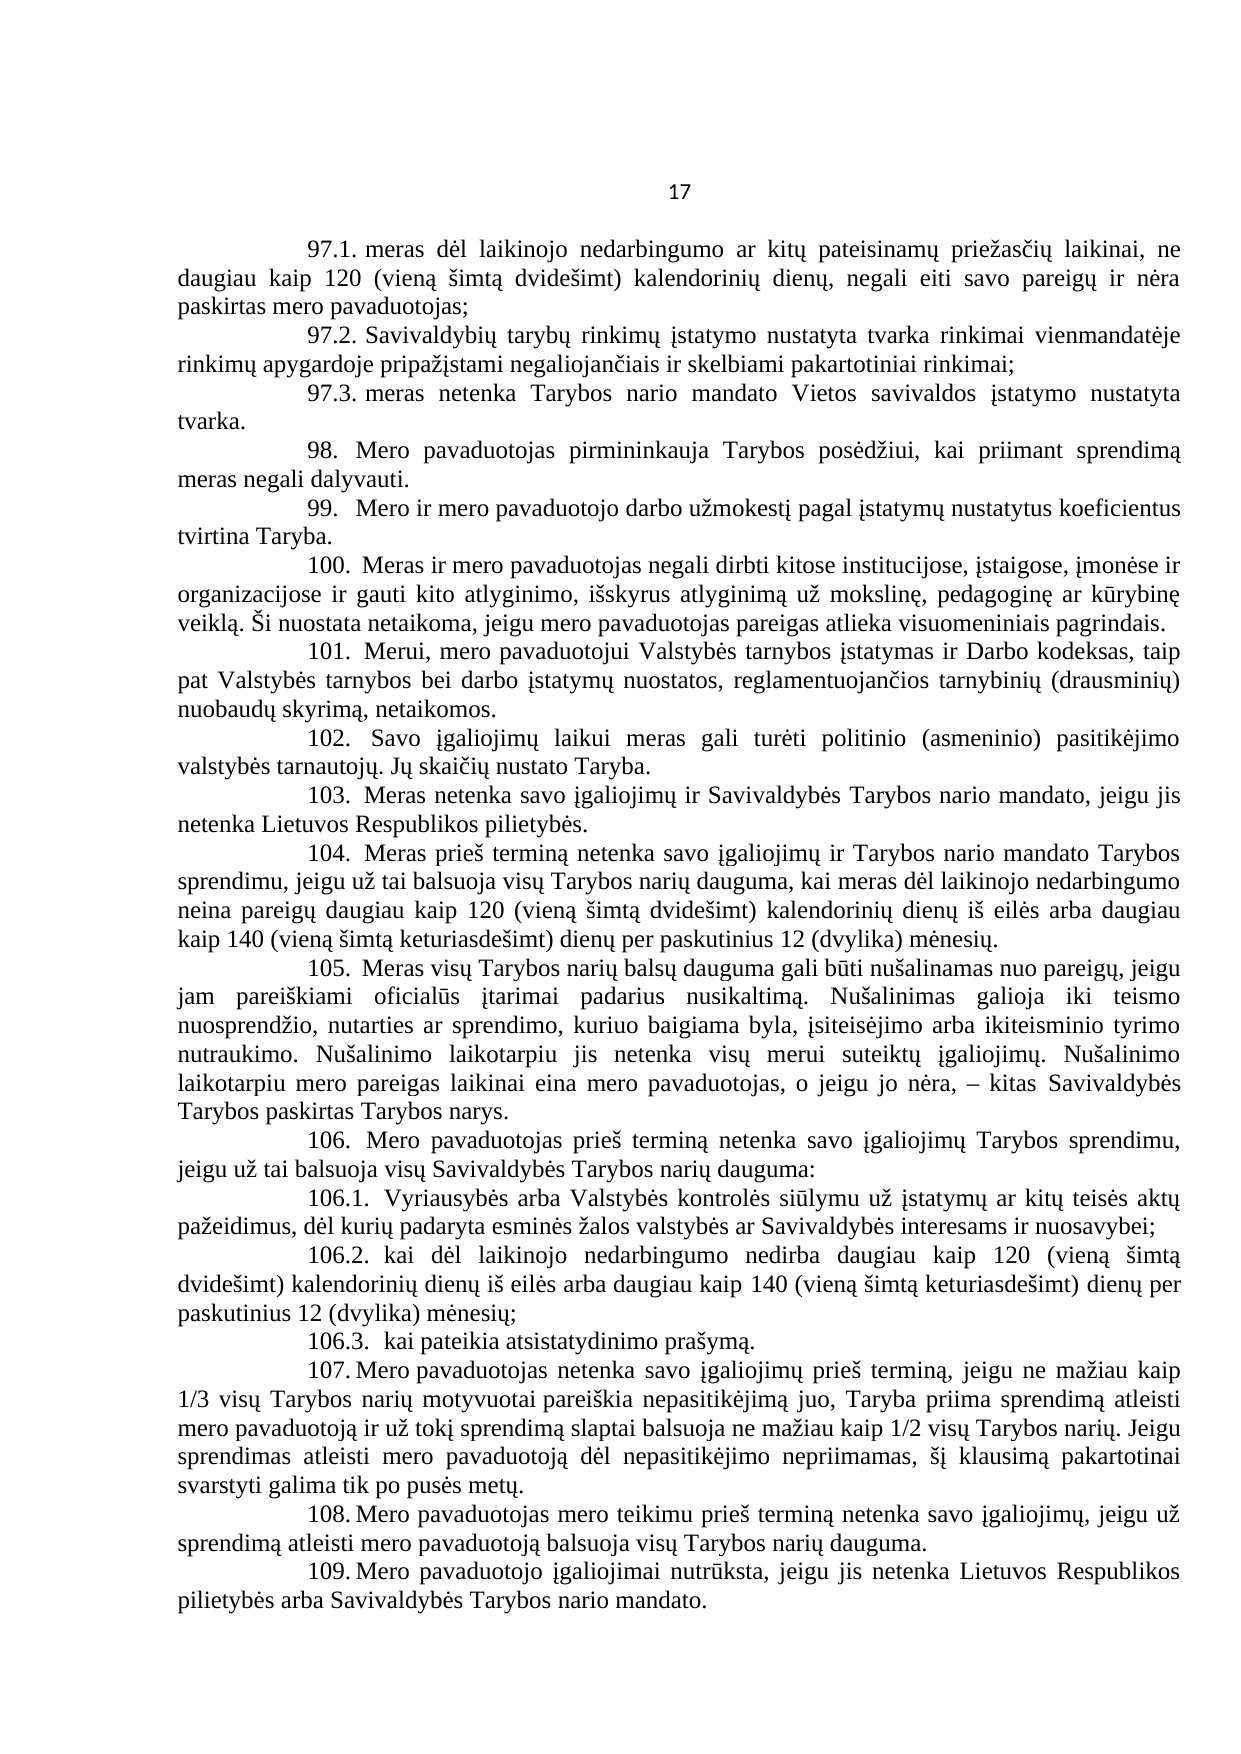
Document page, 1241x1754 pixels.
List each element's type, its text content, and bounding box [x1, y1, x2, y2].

text 97.3. meras netenka Tarybos nario mandato Vietos savivaldos įstatymo nustatyta tvarka. [177, 378, 1181, 435]
text 98. Mero pavaduotojas pirmininkauja Tarybos posėdžiui, kai priimant sprendimą meras negali dalyvauti. [177, 435, 1181, 493]
text 97.2. Savivaldybių tarybų rinkimų įstatymo nustatyta tvarka rinkimai vienmandatėje rinkimų apygardoje pripažįstami negaliojančiais ir skelbiami pakartotiniai rinkimai; [177, 320, 1181, 378]
text 106.2. kai dėl laikinojo nedarbingumo nedirba daugiau kaip 120 (vieną šimtą dvidešimt) kalendorinių dienų iš eilės arba daugiau kaip 140 (vieną šimtą keturiasdešimt) dienų per paskutinius 12 (dvylika) mėnesių; [177, 1240, 1181, 1326]
text 107. Mero pavaduotojas netenka savo įgaliojimų prieš terminą, jeigu ne mažiau kaip 1/3 visų Tarybos narių motyvuotai pareiškia nepasitikėjimą juo, Taryba priima sprendimą atleisti mero pavaduotoją ir už tokį sprendimą slaptai balsuoja ne mažiau kaip 1/2 visų Tarybos narių. Jeigu sprendimas atleisti mero pavaduotoją dėl nepasitikėjimo nepriimamas, šį klausimą pakartotinai svarstyti galima tik po pusės metų. [177, 1355, 1181, 1499]
text 109. Mero pavaduotojo įgaliojimai nutrūksta, jeigu jis netenka Lietuvos Respublikos pilietybės arba Savivaldybės Tarybos nario mandato. [177, 1556, 1181, 1614]
text 101. Merui, mero pavaduotojui Valstybės tarnybos įstatymas ir Darbo kodeksas, taip pat Valstybės tarnybos bei darbo įstatymų nuostatos, reglamentuojančios tarnybinių (drausminių) nuobaudų skyrimą, netaikomos. [177, 636, 1181, 723]
text 99. Mero ir mero pavaduotojo darbo užmokestį pagal įstatymų nustatytus koeficientus tvirtina Taryba. [177, 493, 1181, 550]
text 105. Meras visų Tarybos narių balsų dauguma gali būti nušalinamas nuo pareigų, jeigu jam pareiškiami oficialūs įtarimai padarius nusikaltimą. Nušalinimas galioja iki teismo nuosprendžio, nutarties ar sprendimo, kuriuo baigiama byla, įsiteisėjimo arba ikiteisminio tyrimo nutraukimo. Nušalinimo laikotarpiu jis netenka visų merui suteiktų įgaliojimų. Nušalinimo laikotarpiu mero pareigas laikinai eina mero pavaduotojas, o jeigu jo nėra, – kitas Savivaldybės Tarybos paskirtas Tarybos narys. [177, 953, 1181, 1125]
text 106.1. Vyriausybės arba Valstybės kontrolės siūlymu už įstatymų ar kitų teisės aktų pažeidimus, dėl kurių padaryta esminės žalos valstybės ar Savivaldybės interesams ir nuosavybei; [177, 1183, 1181, 1240]
text 103. Meras netenka savo įgaliojimų ir Savivaldybės Tarybos nario mandato, jeigu jis netenka Lietuvos Respublikos pilietybės. [177, 780, 1181, 838]
text 106. Mero pavaduotojas prieš terminą netenka savo įgaliojimų Tarybos sprendimu, jeigu už tai balsuoja visų Savivaldybės Tarybos narių dauguma: [177, 1125, 1181, 1183]
text 100. Meras ir mero pavaduotojas negali dirbti kitose institucijose, įstaigose, įmonėse ir organizacijose ir gauti kito atlyginimo, išskyrus atlyginimą už mokslinę, pedagoginę ar kūrybinę veiklą. Ši nuostata netaikoma, jeigu mero pavaduotojas pareigas atlieka visuomeniniais pagrindais. [177, 550, 1181, 636]
text 102. Savo įgaliojimų laikui meras gali turėti politinio (asmeninio) pasitikėjimo valstybės tarnautojų. Jų skaičių nustato Taryba. [177, 723, 1181, 780]
text 104. Meras prieš terminą netenka savo įgaliojimų ir Tarybos nario mandato Tarybos sprendimu, jeigu už tai balsuoja visų Tarybos narių dauguma, kai meras dėl laikinojo nedarbingumo neina pareigų daugiau kaip 120 (vieną šimtą dvidešimt) kalendorinių dienų iš eilės arba daugiau kaip 140 (vieną šimtą keturiasdešimt) dienų per paskutinius 12 (dvylika) mėnesių. [177, 838, 1181, 953]
text 106.3. kai pateikia atsistatydinimo prašymą. [177, 1326, 1181, 1355]
text 97.1. meras dėl laikinojo nedarbingumo ar kitų pateisinamų priežasčių laikinai, ne daugiau kaip 120 (vieną šimtą dvidešimt) kalendorinių dienų, negali eiti savo pareigų ir nėra paskirtas mero pavaduotojas; [177, 234, 1181, 320]
text 108. Mero pavaduotojas mero teikimu prieš terminą netenka savo įgaliojimų, jeigu už sprendimą atleisti mero pavaduotoją balsuoja visų Tarybos narių dauguma. [177, 1499, 1181, 1556]
